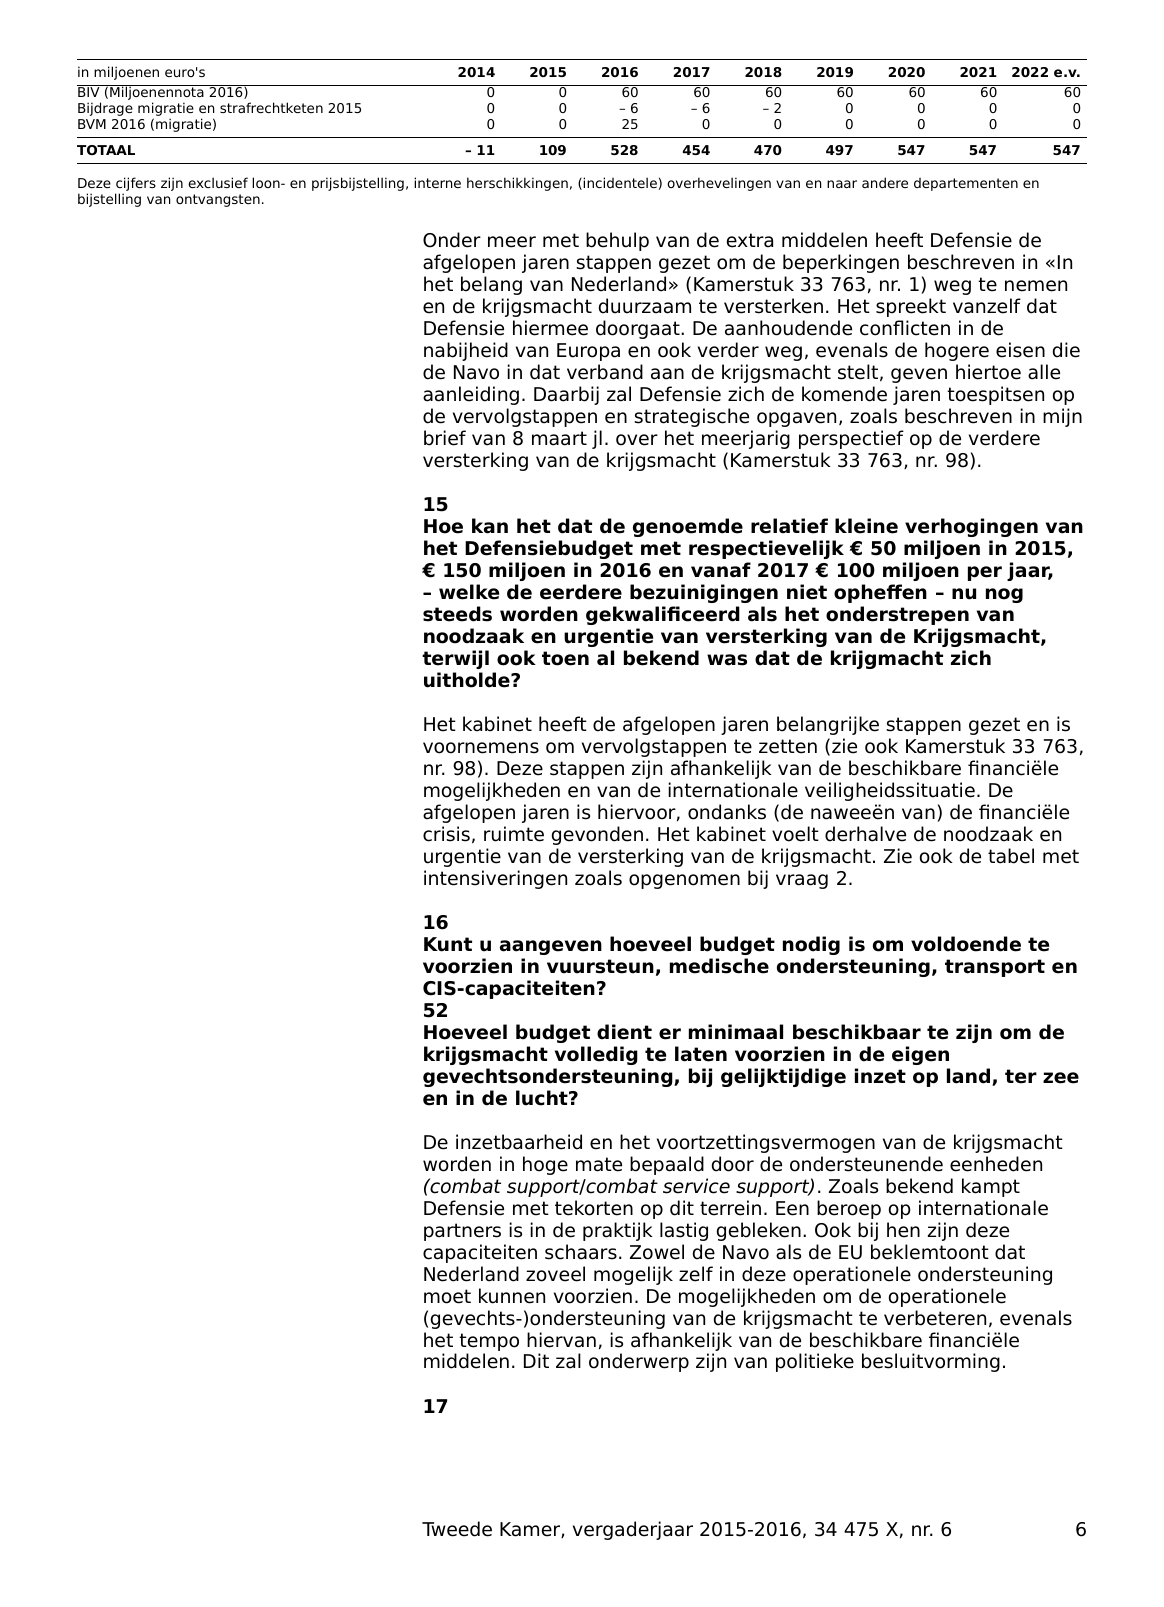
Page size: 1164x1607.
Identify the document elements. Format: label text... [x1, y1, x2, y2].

table_cell 0 [931, 101, 1003, 117]
table_header 2014 [429, 60, 501, 85]
text 17 [422, 1396, 1087, 1418]
table_header 2021 [931, 60, 1003, 85]
table_cell 547 [1003, 138, 1087, 163]
table_header 2020 [860, 60, 931, 85]
text Hoeveel budget dient er minimaal beschikbaar te zijn om de krijgsmacht volledig te laten voorzien in de eigen gevechtsondersteuning, bij gelijktijdige inzet op land, ter zee en in de lucht? [422, 1022, 1087, 1109]
table_cell BIV (Miljoenennota 2016) [77, 86, 429, 101]
table_cell 547 [931, 138, 1003, 163]
table_cell 0 [716, 117, 788, 137]
table_cell – 6 [573, 101, 644, 117]
table_cell 0 [429, 86, 501, 101]
table_cell 470 [716, 138, 788, 163]
table_cell 0 [1003, 101, 1087, 117]
table_cell – 11 [429, 138, 501, 163]
table_cell 109 [501, 138, 573, 163]
table_header 2019 [788, 60, 859, 85]
table_cell 497 [788, 138, 859, 163]
text Hoe kan het dat de genoemde relatief kleine verhogingen van het Defensiebudget met respectievelijk € 50 miljoen in 2015, € 150 miljoen in 2016 en vanaf 2017 € 100 miljoen per jaar, – welke de eerdere bezuinigingen niet opheffen – nu nog steeds worden gekwalificeerd als het onderstrepen van noodzaak en urgentie van versterking van de Krijgsmacht, terwijl ook toen al bekend was dat de krijgmacht zich uitholde? [422, 516, 1087, 691]
table_cell 0 [429, 101, 501, 117]
table_header 2022 e.v. [1003, 60, 1087, 85]
table_cell 0 [501, 117, 573, 137]
table_cell 60 [931, 86, 1003, 101]
table_header 2016 [573, 60, 644, 85]
text 52 [422, 999, 1087, 1022]
table_cell 0 [429, 117, 501, 137]
table_cell 60 [716, 86, 788, 101]
table_cell Bijdrage migratie en strafrechtketen 2015 [77, 101, 429, 117]
text De inzetbaarheid en het voortzettingsvermogen van de krijgsmacht worden in hoge mate bepaald door de ondersteunende eenheden (combat support/combat service support). Zoals bekend kampt Defensie met tekorten op dit terrein. Een beroep op internationale partners is in de praktijk lastig gebleken. Ook bij hen zijn deze capaciteiten schaars. Zowel de Navo als de EU beklemtoont dat Nederland zoveel mogelijk zelf in deze operationele ondersteuning moet kunnen voorzien. De mogelijkheden om de operationele (gevechts-)ondersteuning van de krijgsmacht te verbeteren, evenals het tempo hiervan, is afhankelijk van de beschikbare financiële middelen. Dit zal onderwerp zijn van politieke besluitvorming. [422, 1132, 1087, 1373]
table_cell 0 [788, 117, 859, 137]
table_cell BVM 2016 (migratie) [77, 117, 429, 137]
table_cell TOTAAL [77, 138, 429, 163]
table_header 2018 [716, 60, 788, 85]
text 16 [422, 912, 1087, 934]
table_cell 60 [573, 86, 644, 101]
text Kunt u aangeven hoeveel budget nodig is om voldoende te voorzien in vuursteun, medische ondersteuning, transport en CIS-capaciteiten? [422, 934, 1087, 999]
table_cell 25 [573, 117, 644, 137]
table_cell Deze cijfers zijn exclusief loon- en prijsbijstelling, interne herschikkingen, (incidentele) overhevelingen van en naar andere departementen en bijstelling van ontvangsten. [77, 164, 1087, 207]
table_cell 60 [788, 86, 859, 101]
table_cell 547 [860, 138, 931, 163]
table_cell 60 [860, 86, 931, 101]
table_cell 0 [931, 117, 1003, 137]
text Onder meer met behulp van de extra middelen heeft Defensie de afgelopen jaren stappen gezet om de beperkingen beschreven in «In het belang van Nederland» (Kamerstuk 33 763, nr. 1) weg te nemen en de krijgsmacht duurzaam te versterken. Het spreekt vanzelf dat Defensie hiermee doorgaat. De aanhoudende conflicten in de nabijheid van Europa en ook verder weg, evenals de hogere eisen die de Navo in dat verband aan de krijgsmacht stelt, geven hiertoe alle aanleiding. Daarbij zal Defensie zich de komende jaren toespitsen op de vervolgstappen en strategische opgaven, zoals beschreven in mijn brief van 8 maart jl. over het meerjarig perspectief op de verdere versterking van de krijgsmacht (Kamerstuk 33 763, nr. 98). [422, 230, 1087, 471]
table_cell 0 [860, 117, 931, 137]
table_cell 0 [644, 117, 716, 137]
table_cell 60 [1003, 86, 1087, 101]
table_cell 0 [860, 101, 931, 117]
table_cell 0 [501, 101, 573, 117]
table_cell 528 [573, 138, 644, 163]
table_cell – 2 [716, 101, 788, 117]
text Het kabinet heeft de afgelopen jaren belangrijke stappen gezet en is voornemens om vervolgstappen te zetten (zie ook Kamerstuk 33 763, nr. 98). Deze stappen zijn afhankelijk van de beschikbare financiële mogelijkheden en van de internationale veiligheidssituatie. De afgelopen jaren is hiervoor, ondanks (de naweeën van) de financiële crisis, ruimte gevonden. Het kabinet voelt derhalve de noodzaak en urgentie van de versterking van de krijgsmacht. Zie ook de tabel met intensiveringen zoals opgenomen bij vraag 2. [422, 714, 1087, 889]
table_header 2017 [644, 60, 716, 85]
table_cell 0 [788, 101, 859, 117]
table_header 2015 [501, 60, 573, 85]
table_cell 454 [644, 138, 716, 163]
table_cell 60 [644, 86, 716, 101]
table_cell – 6 [644, 101, 716, 117]
text 15 [422, 494, 1087, 516]
table_cell 0 [501, 86, 573, 101]
table_header in miljoenen euro's [77, 60, 429, 85]
table_cell 0 [1003, 117, 1087, 137]
